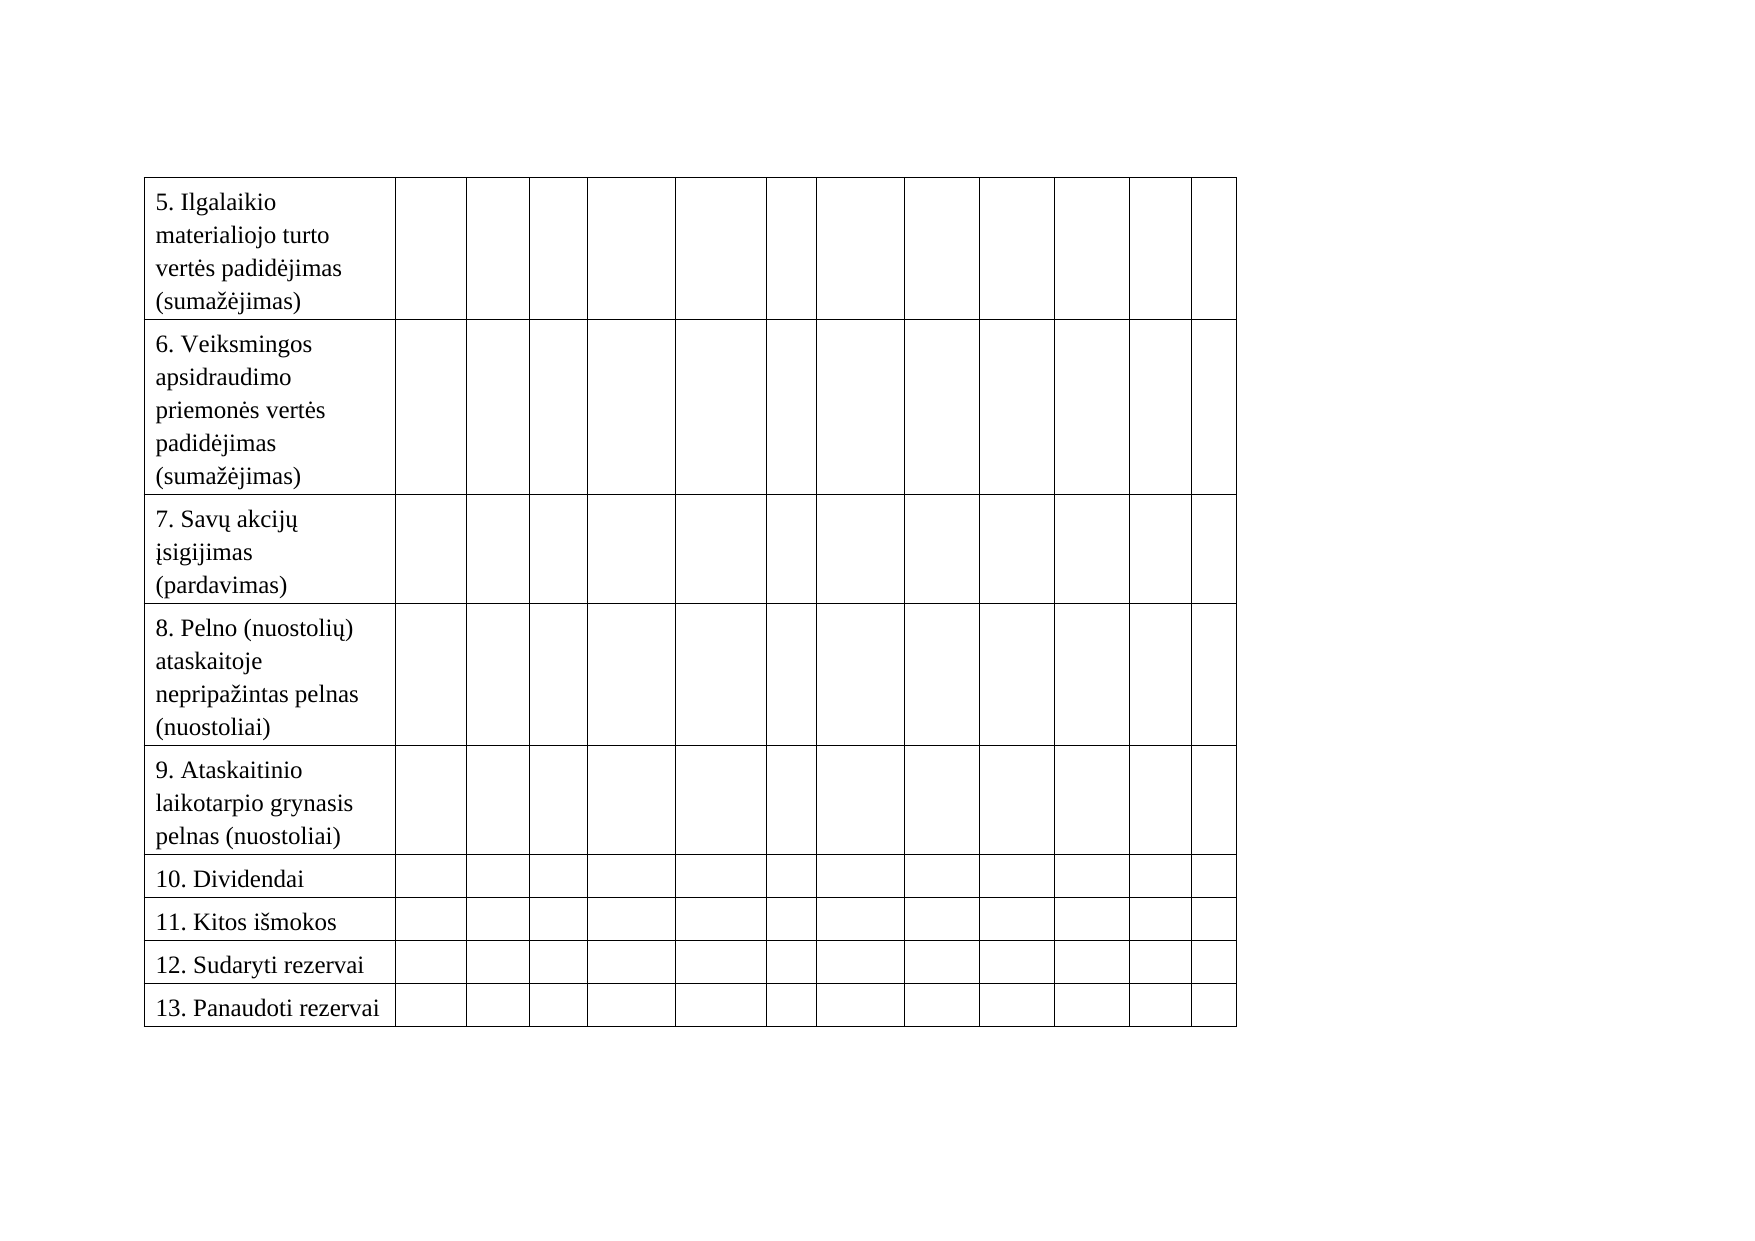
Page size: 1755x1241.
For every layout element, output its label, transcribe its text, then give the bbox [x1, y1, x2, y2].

table_cell [588, 898, 675, 940]
table_cell [767, 604, 816, 745]
table_cell [588, 941, 675, 983]
table_cell [588, 178, 675, 319]
table_cell [530, 855, 587, 897]
table_cell 9. Ataskaitinio laikotarpio grynasis pelnas (nuostoliai) [145, 746, 395, 854]
table_cell [467, 604, 529, 745]
table_cell [396, 320, 466, 494]
table_cell [1192, 320, 1236, 494]
table_cell [530, 604, 587, 745]
table_cell [905, 941, 979, 983]
table_cell [1192, 941, 1236, 983]
table_cell [676, 495, 766, 603]
table_cell [767, 746, 816, 854]
table_cell [1192, 984, 1236, 1026]
table_cell [1055, 746, 1129, 854]
table_cell [980, 178, 1054, 319]
table_cell [767, 984, 816, 1026]
table_cell [676, 604, 766, 745]
table_cell [588, 495, 675, 603]
table_cell [467, 984, 529, 1026]
table_cell [980, 746, 1054, 854]
table_cell 11. Kitos išmokos [145, 898, 395, 940]
table_cell [1055, 604, 1129, 745]
table_cell [1192, 855, 1236, 897]
table_cell [467, 941, 529, 983]
table_cell [530, 495, 587, 603]
table_cell [1130, 320, 1191, 494]
table_cell [1192, 495, 1236, 603]
table_cell [1192, 746, 1236, 854]
table_cell 5. Ilgalaikio materialiojo turto vertės padidėjimas (sumažėjimas) [145, 178, 395, 319]
table_cell [1055, 984, 1129, 1026]
table_cell [767, 178, 816, 319]
table_cell [530, 746, 587, 854]
table_cell [396, 984, 466, 1026]
table_cell [980, 898, 1054, 940]
table_cell [817, 984, 904, 1026]
table_cell [1055, 495, 1129, 603]
table_cell [980, 984, 1054, 1026]
table_cell [530, 178, 587, 319]
table_cell [980, 604, 1054, 745]
table_cell [767, 855, 816, 897]
table_cell [980, 495, 1054, 603]
table_cell [467, 898, 529, 940]
table_cell [980, 855, 1054, 897]
table_cell [396, 604, 466, 745]
table_cell [467, 746, 529, 854]
table_cell [817, 320, 904, 494]
table_cell [767, 898, 816, 940]
table_cell [905, 495, 979, 603]
table_cell [817, 178, 904, 319]
table_cell [530, 898, 587, 940]
table_cell [817, 898, 904, 940]
table_cell [676, 941, 766, 983]
table_cell [817, 855, 904, 897]
table_cell [817, 604, 904, 745]
table_cell [1055, 898, 1129, 940]
table_cell 8. Pelno (nuostolių) ataskaitoje nepripažintas pelnas (nuostoliai) [145, 604, 395, 745]
table_cell [676, 746, 766, 854]
table_cell [767, 320, 816, 494]
table_cell [588, 746, 675, 854]
table_cell [1130, 984, 1191, 1026]
table_cell [1055, 178, 1129, 319]
table_cell [467, 178, 529, 319]
table_cell [530, 320, 587, 494]
table_cell [588, 984, 675, 1026]
table_cell 13. Panaudoti rezervai [145, 984, 395, 1026]
table_cell [676, 855, 766, 897]
table_cell [817, 941, 904, 983]
table_cell [767, 941, 816, 983]
table_cell [467, 855, 529, 897]
table_cell [396, 746, 466, 854]
table_cell [530, 941, 587, 983]
table_cell [905, 604, 979, 745]
table_cell [1130, 855, 1191, 897]
table_cell [980, 320, 1054, 494]
table_cell [1055, 941, 1129, 983]
table_cell [396, 941, 466, 983]
table_cell 6. Veiksmingos apsidraudimo priemonės vertės padidėjimas (sumažėjimas) [145, 320, 395, 494]
table_cell [467, 495, 529, 603]
table_cell [905, 984, 979, 1026]
table_cell 10. Dividendai [145, 855, 395, 897]
table_cell [396, 898, 466, 940]
table_cell [1130, 495, 1191, 603]
table_cell [396, 495, 466, 603]
table_cell [1130, 898, 1191, 940]
table_cell 12. Sudaryti rezervai [145, 941, 395, 983]
table_cell [905, 898, 979, 940]
table_cell [1192, 898, 1236, 940]
table_cell [588, 604, 675, 745]
table_cell [1130, 941, 1191, 983]
table_cell [1130, 604, 1191, 745]
table_cell [1055, 320, 1129, 494]
table_cell [676, 178, 766, 319]
table_cell [588, 320, 675, 494]
table_cell [1130, 746, 1191, 854]
table_cell [588, 855, 675, 897]
table_cell 7. Savų akcijų įsigijimas (pardavimas) [145, 495, 395, 603]
table_cell [767, 495, 816, 603]
table_cell [1192, 604, 1236, 745]
table_cell [1055, 855, 1129, 897]
table_cell [1192, 178, 1236, 319]
table_cell [905, 178, 979, 319]
table_cell [530, 984, 587, 1026]
table_cell [817, 495, 904, 603]
table_cell [905, 746, 979, 854]
table_cell [1130, 178, 1191, 319]
table_cell [676, 320, 766, 494]
table_cell [676, 898, 766, 940]
table_cell [980, 941, 1054, 983]
table_cell [676, 984, 766, 1026]
table_cell [396, 855, 466, 897]
table_cell [467, 320, 529, 494]
table_cell [905, 320, 979, 494]
table_cell [817, 746, 904, 854]
table_cell [905, 855, 979, 897]
table_cell [396, 178, 466, 319]
